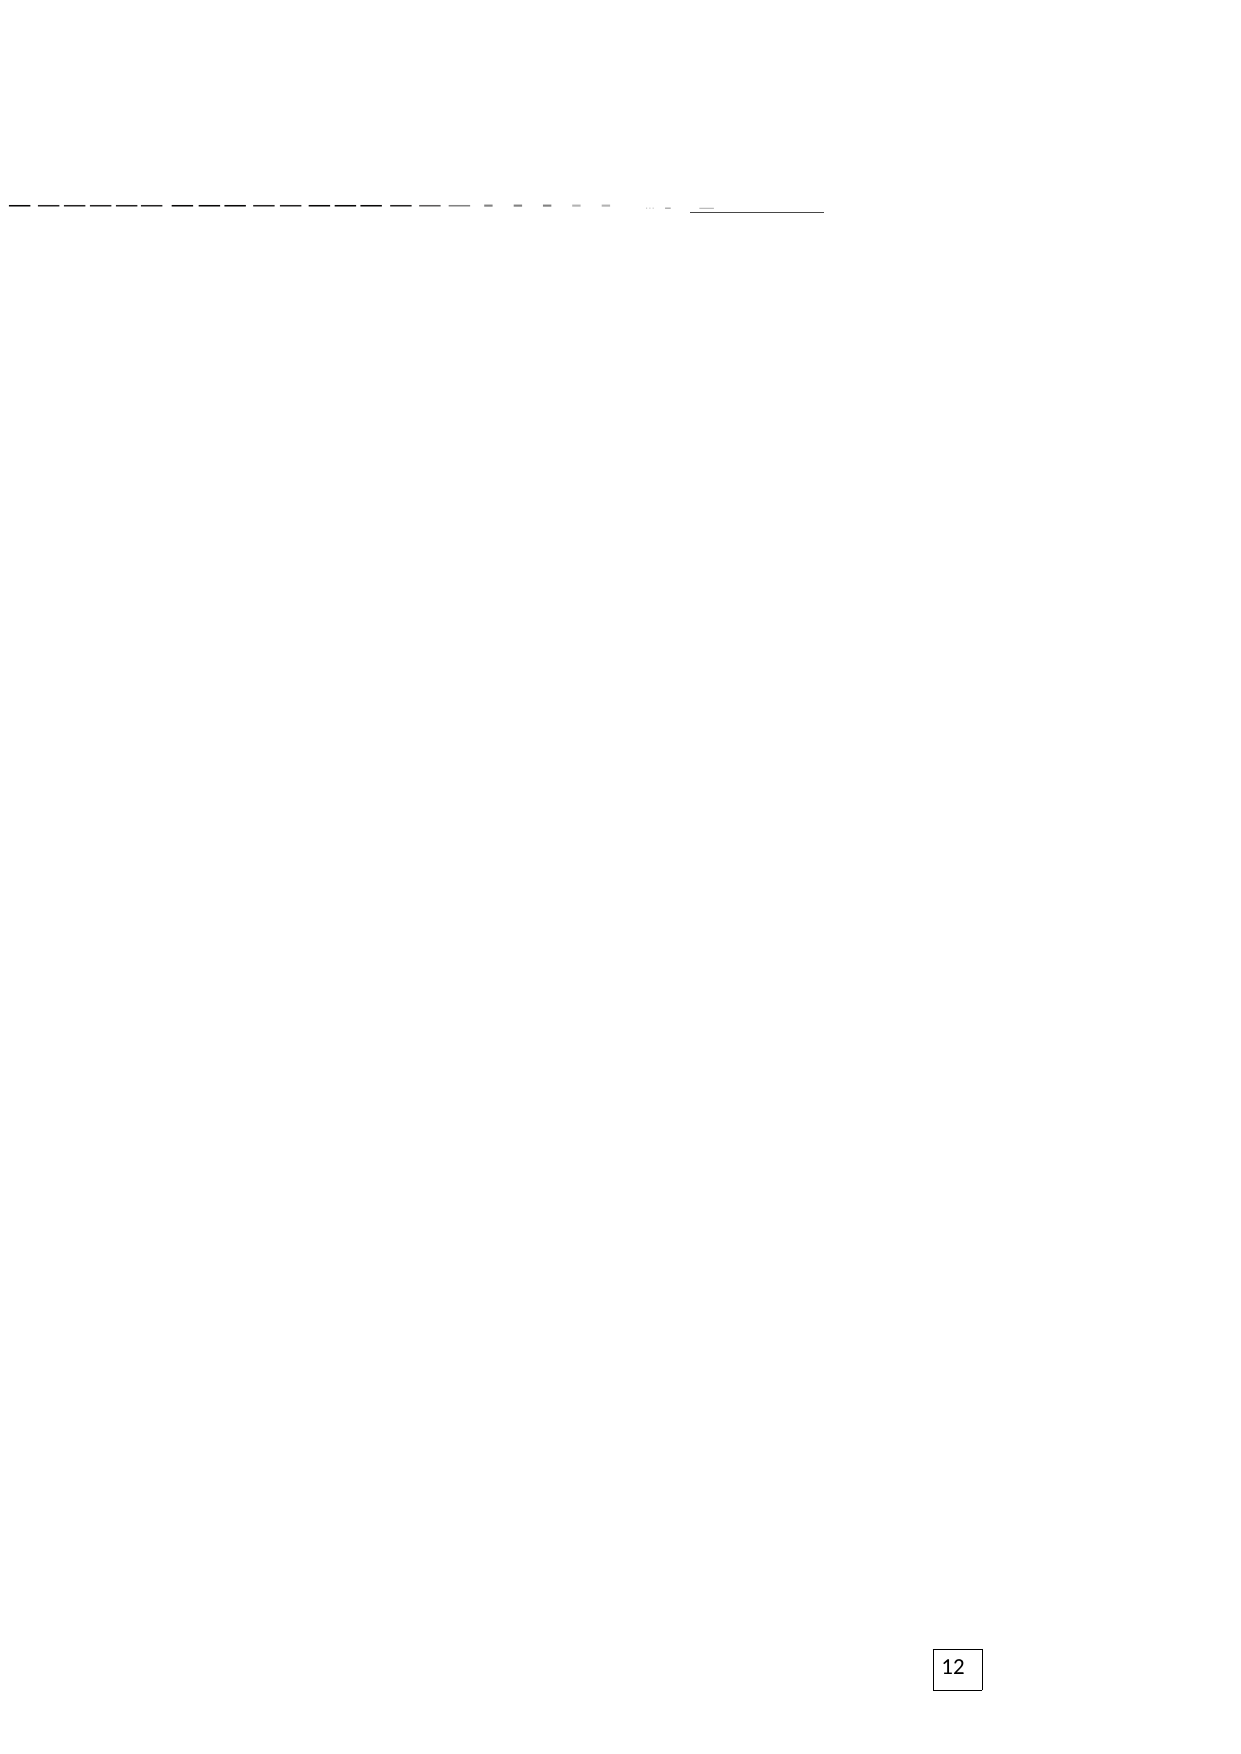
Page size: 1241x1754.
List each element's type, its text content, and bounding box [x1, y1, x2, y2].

text -----------------····· ··· · - [5, 198, 1167, 214]
